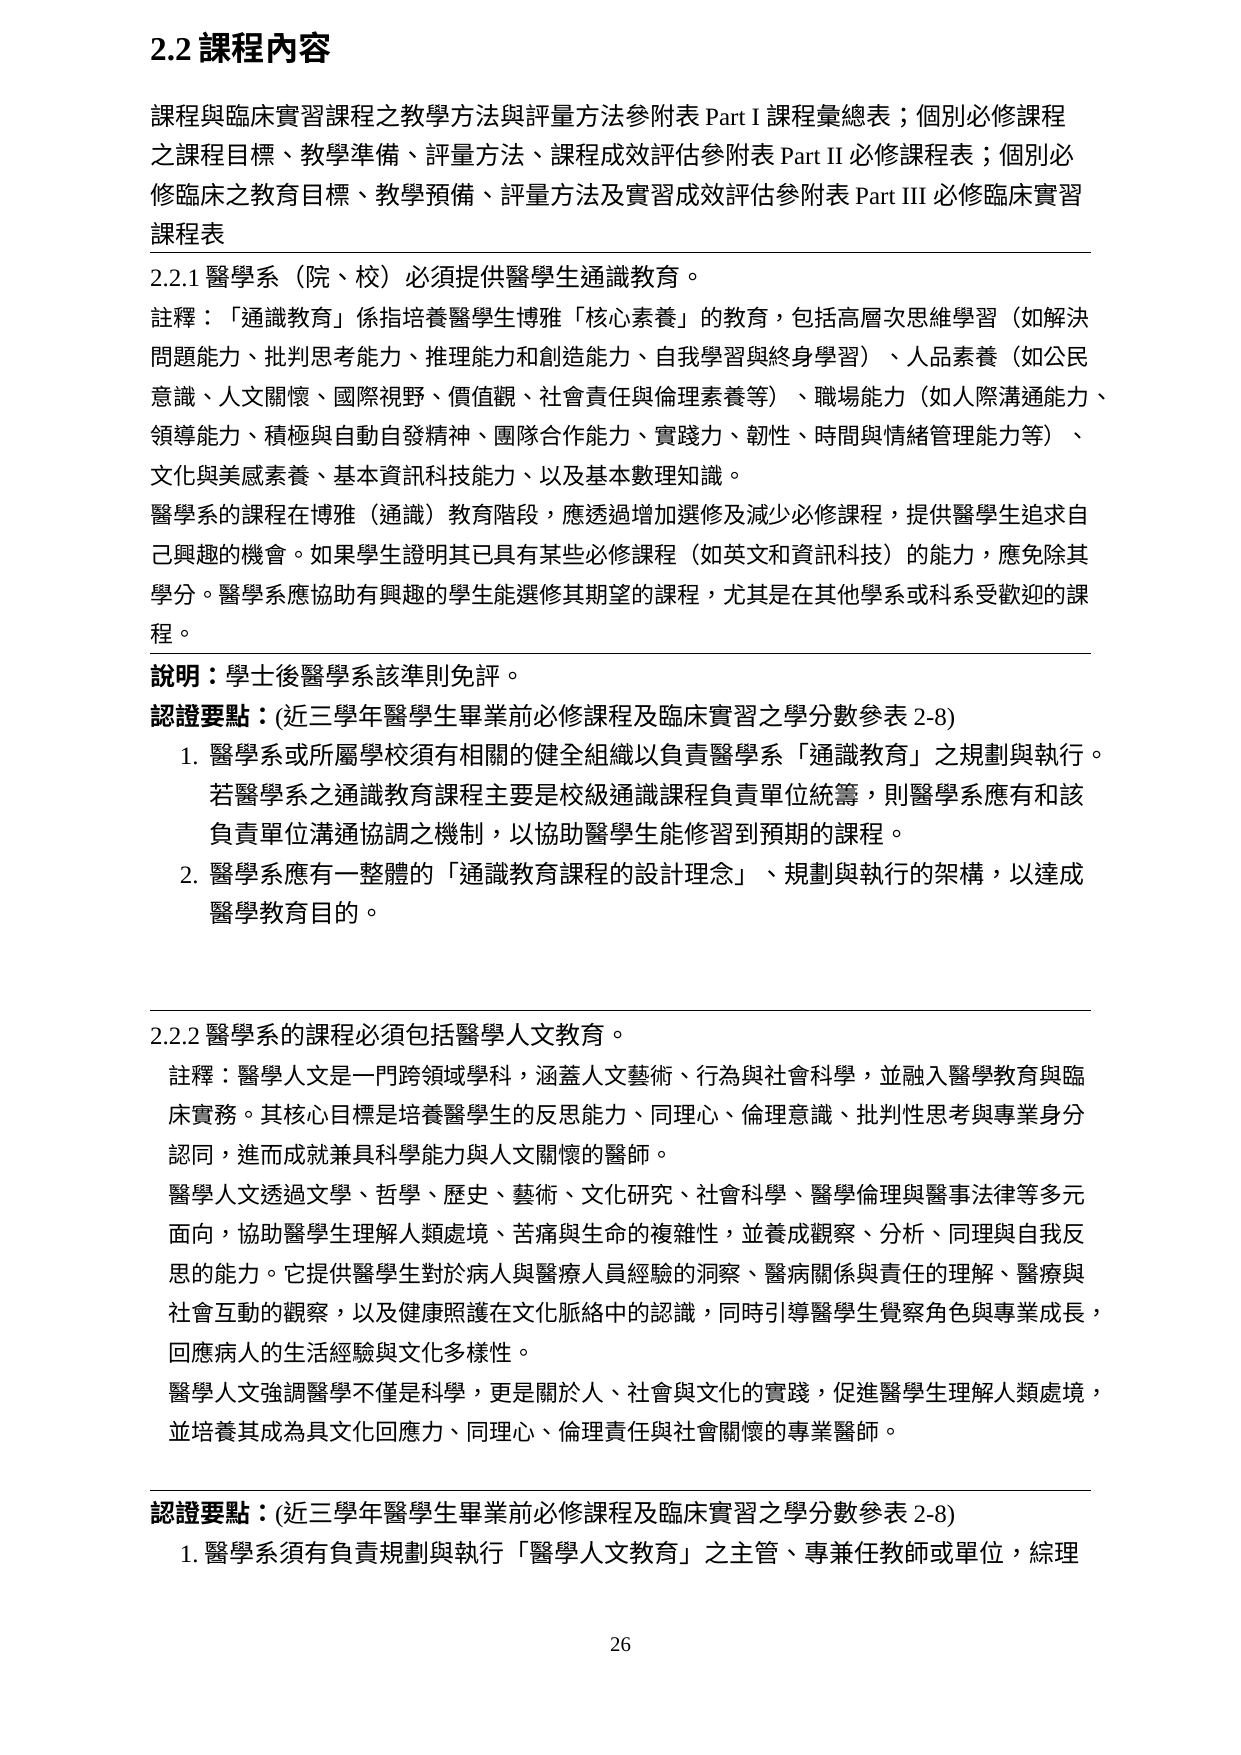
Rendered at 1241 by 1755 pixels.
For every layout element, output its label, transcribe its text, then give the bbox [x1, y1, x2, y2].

text 醫學人文強調醫學不僅是科學，更是關於人、社會與文化的實踐，促進醫學生理解人類處境，並培養其成為具文化回應力、同理心、倫理責任與社會關懷的專業醫師。 [169, 1369, 1091, 1448]
list 醫學系須有負責規劃與執行「醫學人文教育」之主管、專兼任教師或單位，綜理 [179, 1531, 1091, 1570]
text 2.2.2醫學系的課程必須包括醫學人文教育。 [150, 1011, 1091, 1053]
text 2.2.1醫學系（院、校）必須提供醫學生通識教育。 [150, 253, 1091, 294]
text 認證要點：(近三學年醫學生畢業前必修課程及臨床實習之學分數參表2-8) [150, 1491, 1091, 1531]
text 說明：學士後醫學系該準則免評。 [150, 654, 1091, 693]
text 醫學系的課程在博雅（通識）教育階段，應透過增加選修及減少必修課程，提供醫學生追求自己興趣的機會。如果學生證明其已具有某些必修課程（如英文和資訊科技）的能力，應免除其學分。醫學系應協助有興趣的學生能選修其期望的課程，尤其是在其他學系或科系受歡迎的課程。 [150, 492, 1091, 653]
list 醫學系或所屬學校須有相關的健全組織以負責醫學系「通識教育」之規劃與執行。若醫學系之通識教育課程主要是校級通識課程負責單位統籌，則醫學系應有和該負責單位溝通協調之機制，以協助醫學生能修習到預期的課程。 [179, 733, 1091, 852]
text 註釋：醫學人文是一門跨領域學科，涵蓋人文藝術、行為與社會科學，並融入醫學教育與臨床實務。其核心目標是培養醫學生的反思能力、同理心、倫理意識、批判性思考與專業身分認同，進而成就兼具科學能力與人文關懷的醫師。 [169, 1053, 1091, 1171]
text 醫學人文透過文學、哲學、歷史、藝術、文化研究、社會科學、醫學倫理與醫事法律等多元面向，協助醫學生理解人類處境、苦痛與生命的複雜性，並養成觀察、分析、同理與自我反思的能力。它提供醫學生對於病人與醫療人員經驗的洞察、醫病關係與責任的理解、醫療與社會互動的觀察，以及健康照護在文化脈絡中的認識，同時引導醫學生覺察角色與專業成長，回應病人的生活經驗與文化多樣性。 [169, 1171, 1091, 1369]
text 課程與臨床實習課程之教學方法與評量方法參附表Part I 課程彙總表；個別必修課程之課程目標、教學準備、評量方法、課程成效評估參附表Part II 必修課程表；個別必修臨床之教育目標、教學預備、評量方法及實習成效評估參附表Part III 必修臨床實習課程表 [150, 93, 1091, 252]
list 醫學系應有一整體的「通識教育課程的設計理念」、規劃與執行的架構，以達成醫學教育目的。 [179, 852, 1091, 931]
text 註釋：「通識教育」係指培養醫學生博雅「核心素養」的教育，包括高層次思維學習（如解決問題能力、批判思考能力、推理能力和創造能力、自我學習與終身學習）、人品素養（如公民意識、人文關懷、國際視野、價值觀、社會責任與倫理素養等）、職場能力（如人際溝通能力、領導能力、積極與自動自發精神、團隊合作能力、實踐力、韌性、時間與情緒管理能力等）、文化與美感素養、基本資訊科技能力、以及基本數理知識。 [150, 294, 1091, 492]
subtitle 2.2課程內容 [150, 29, 1091, 68]
text 認證要點：(近三學年醫學生畢業前必修課程及臨床實習之學分數參表2-8) [150, 693, 1091, 733]
